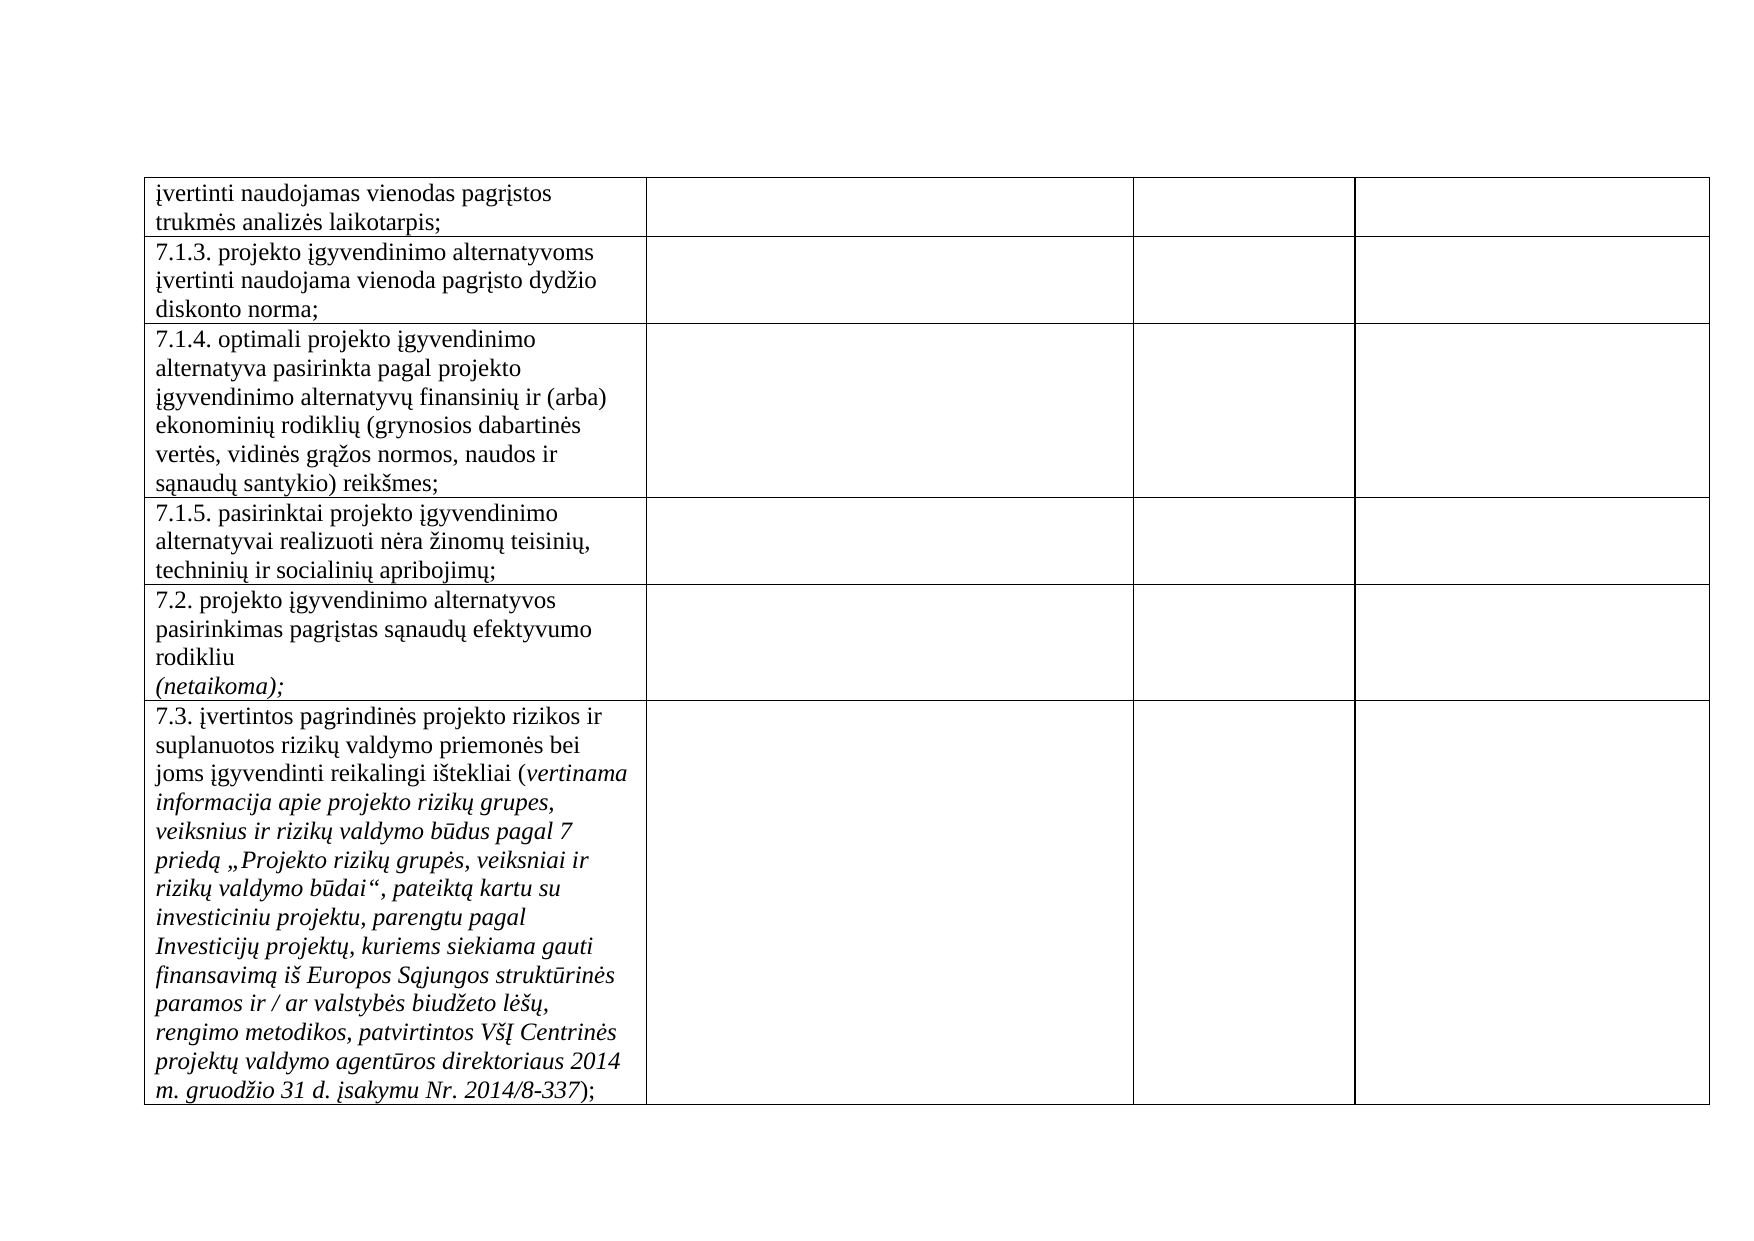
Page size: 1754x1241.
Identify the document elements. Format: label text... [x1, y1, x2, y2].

table_cell įvertinti naudojamas vienodas pagrįstos trukmės analizės laikotarpis; [145, 178, 646, 236]
table_cell 7.3. įvertintos pagrindinės projekto rizikos ir suplanuotos rizikų valdymo priemonės bei joms įgyvendinti reikalingi ištekliai (vertinama informacija apie projekto rizikų grupes, veiksnius ir rizikų valdymo būdus pagal 7 priedą „Projekto rizikų grupės, veiksniai ir rizikų valdymo būdai“, pateiktą kartu su investiciniu projektu, parengtu pagal Investicijų projektų, kuriems siekiama gauti finansavimą iš Europos Sąjungos struktūrinės paramos ir / ar valstybės biudžeto lėšų, rengimo metodikos, patvirtintos VšĮ Centrinės projektų valdymo agentūros direktoriaus 2014 m. gruodžio 31 d. įsakymu Nr. 2014/8-337); [145, 701, 646, 1103]
table_cell 7.2. projekto įgyvendinimo alternatyvos pasirinkimas pagrįstas sąnaudų efektyvumo rodikliu (netaikoma); [145, 585, 646, 700]
table_cell [647, 324, 1133, 497]
table_cell [1356, 585, 1709, 700]
table_cell [1356, 324, 1709, 497]
table_cell [647, 498, 1133, 584]
table_cell 7.1.3. projekto įgyvendinimo alternatyvoms įvertinti naudojama vienoda pagrįsto dydžio diskonto norma; [145, 237, 646, 323]
table_cell [647, 237, 1133, 323]
table_cell [1134, 237, 1354, 323]
table_cell [1134, 701, 1354, 1103]
table_cell [1134, 178, 1354, 236]
table_cell [1356, 701, 1709, 1103]
table_cell [1356, 178, 1709, 236]
table_cell 7.1.5. pasirinktai projekto įgyvendinimo alternatyvai realizuoti nėra žinomų teisinių, techninių ir socialinių apribojimų; [145, 498, 646, 584]
table_cell [1356, 498, 1709, 584]
table_cell 7.1.4. optimali projekto įgyvendinimo alternatyva pasirinkta pagal projekto įgyvendinimo alternatyvų finansinių ir (arba) ekonominių rodiklių (grynosios dabartinės vertės, vidinės grąžos normos, naudos ir sąnaudų santykio) reikšmes; [145, 324, 646, 497]
table_cell [647, 585, 1133, 700]
table_cell [1134, 585, 1354, 700]
table_cell [1356, 237, 1709, 323]
table_cell [1134, 324, 1354, 497]
table_cell [647, 178, 1133, 236]
table_cell [647, 701, 1133, 1103]
table_cell [1134, 498, 1354, 584]
